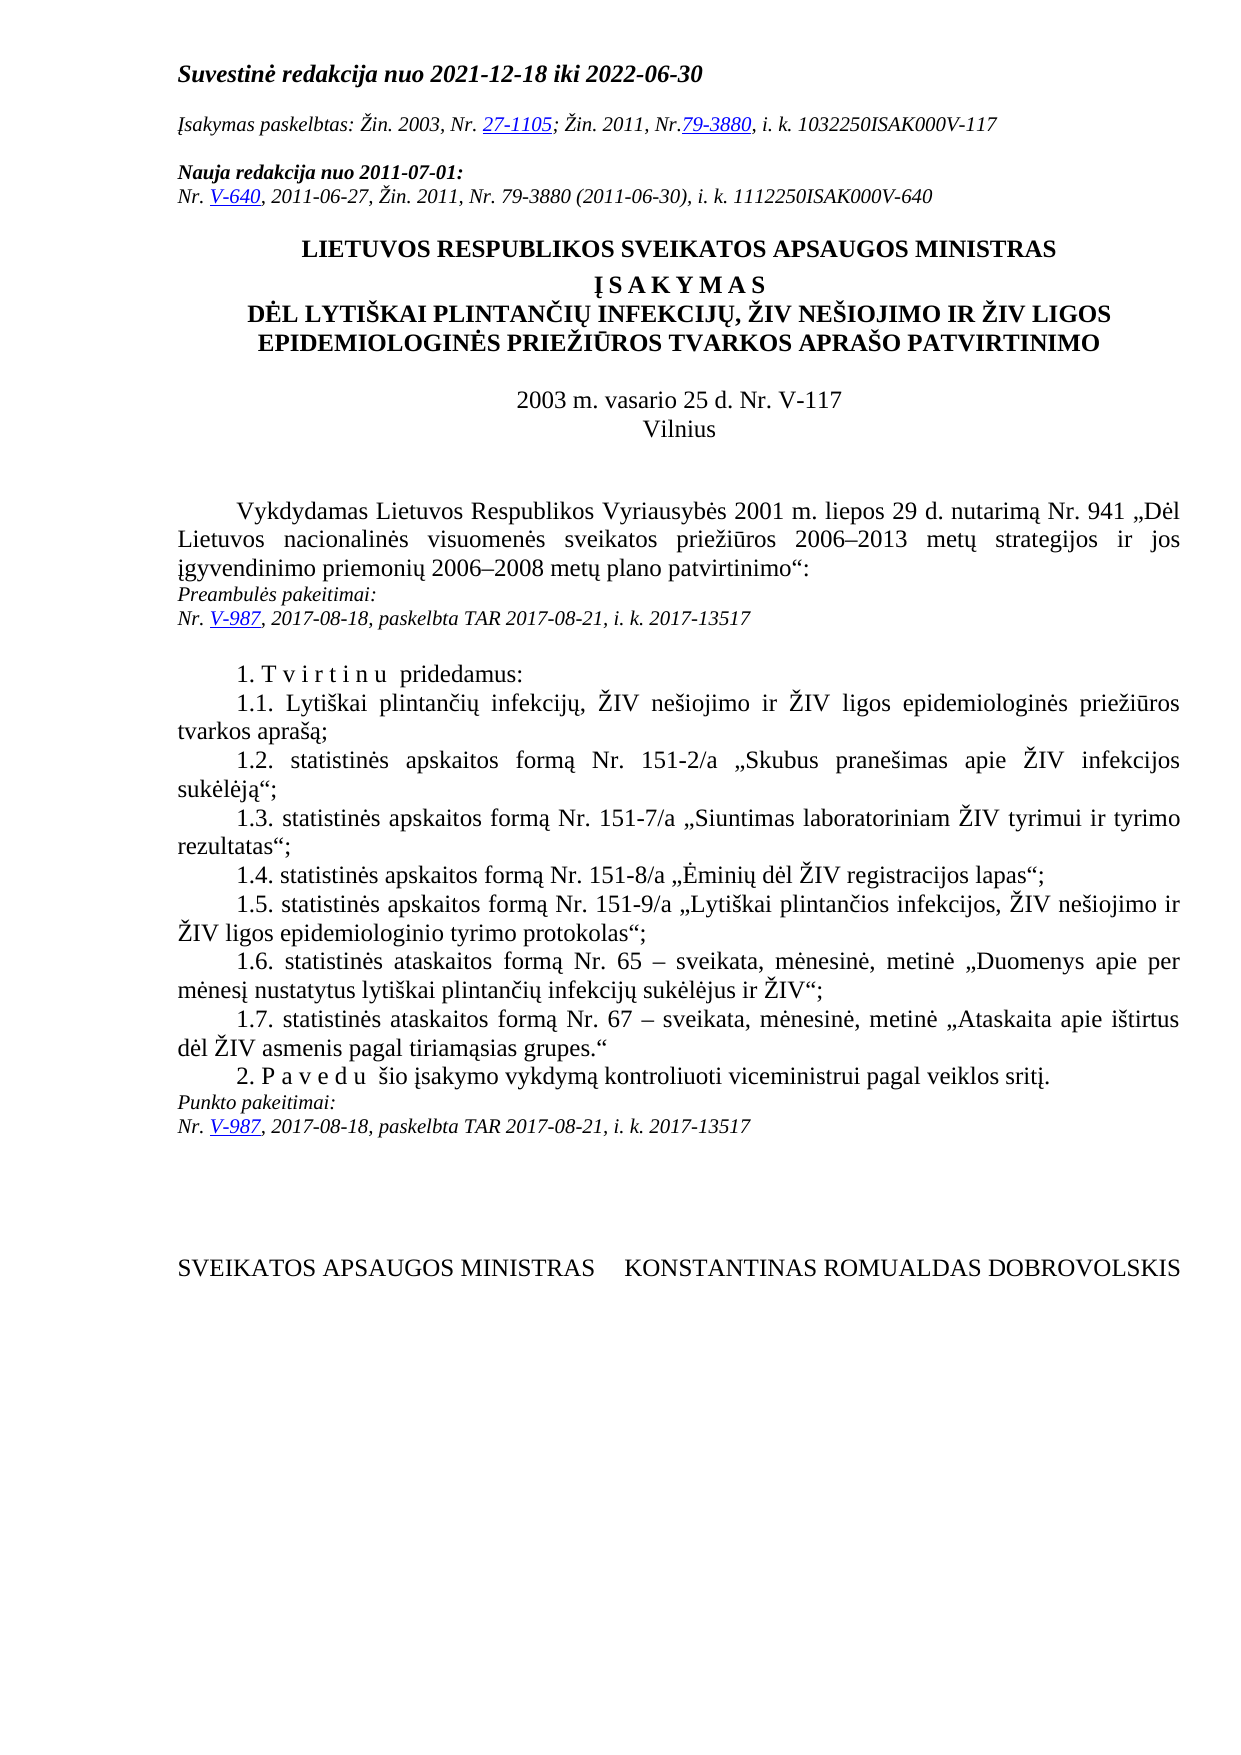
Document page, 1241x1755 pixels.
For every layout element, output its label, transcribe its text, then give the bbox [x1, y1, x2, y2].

text Suvestinė redakcija nuo 2021-12-18 iki 2022-06-30 [177, 59, 1181, 88]
text 1.2. statistinės apskaitos formą Nr. 151-2/a „Skubus pranešimas apie ŽIV infekcijos sukėlėją“; [177, 745, 1181, 803]
text ĮSAKYMAS [177, 271, 1181, 299]
text 1.7. statistinės ataskaitos formą Nr. 67 – sveikata, mėnesinė, metinė „Ataskaita apie ištirtus dėl ŽIV asmenis pagal tiriamąsias grupes.“ [177, 1004, 1181, 1061]
text Vykdydamas Lietuvos Respublikos Vyriausybės 2001 m. liepos 29 d. nutarimą Nr. 941 „Dėl Lietuvos nacionalinės visuomenės sveikatos priežiūros 2006–2013 metų strategijos ir jos įgyvendinimo priemonių 2006–2008 metų plano patvirtinimo“: [177, 496, 1181, 582]
text 1.3. statistinės apskaitos formą Nr. 151-7/a „Siuntimas laboratoriniam ŽIV tyrimui ir tyrimo rezultatas“; [177, 803, 1181, 860]
text 2003 m. vasario 25 d. Nr. V-117 [177, 386, 1181, 414]
text 1.4. statistinės apskaitos formą Nr. 151-8/a „Ėminių dėl ŽIV registracijos lapas“; [177, 860, 1181, 889]
text Nr. V-640, 2011-06-27, Žin. 2011, Nr. 79-3880 (2011-06-30), i. k. 1112250ISAK000V-640 [177, 184, 1181, 208]
text Nauja redakcija nuo 2011-07-01: [177, 160, 1181, 184]
text 1. Tvirtinu pridedamus: [177, 659, 1181, 688]
text Punkto pakeitimai: [177, 1090, 1181, 1114]
text Nr. V-987, 2017-08-18, paskelbta TAR 2017-08-21, i. k. 2017-13517 [177, 606, 1181, 630]
text DĖL LYTIŠKAI PLINTANČIŲ INFEKCIJŲ, ŽIV NEŠIOJIMO IR ŽIV LIGOS EPIDEMIOLOGINĖS PRIEŽIŪROS TVARKOS APRAŠO PATVIRTINIMO [177, 299, 1181, 357]
text 2. P a v e d u šio įsakymo vykdymą kontroliuoti viceministrui pagal veiklos sritį. [177, 1061, 1181, 1090]
text 1.1. Lytiškai plintančių infekcijų, ŽIV nešiojimo ir ŽIV ligos epidemiologinės priežiūros tvarkos aprašą; [177, 688, 1181, 745]
text SVEIKATOS APSAUGOS MINISTRAS KONSTANTINAS ROMUALDAS DOBROVOLSKIS [177, 1253, 1181, 1282]
text LIETUVOS RESPUBLIKOS SVEIKATOS APSAUGOS MINISTRAS [177, 234, 1181, 263]
text Preambulės pakeitimai: [177, 582, 1181, 606]
text Įsakymas paskelbtas: Žin. 2003, Nr. 27-1105; Žin. 2011, Nr.79-3880, i. k. 1032250ISAK000V-117 [177, 112, 1181, 136]
text 1.6. statistinės ataskaitos formą Nr. 65 – sveikata, mėnesinė, metinė „Duomenys apie per mėnesį nustatytus lytiškai plintančių infekcijų sukėlėjus ir ŽIV“; [177, 946, 1181, 1004]
text 1.5. statistinės apskaitos formą Nr. 151-9/a „Lytiškai plintančios infekcijos, ŽIV nešiojimo ir ŽIV ligos epidemiologinio tyrimo protokolas“; [177, 889, 1181, 946]
text Vilnius [177, 414, 1181, 443]
text Nr. V-987, 2017-08-18, paskelbta TAR 2017-08-21, i. k. 2017-13517 [177, 1114, 1181, 1138]
